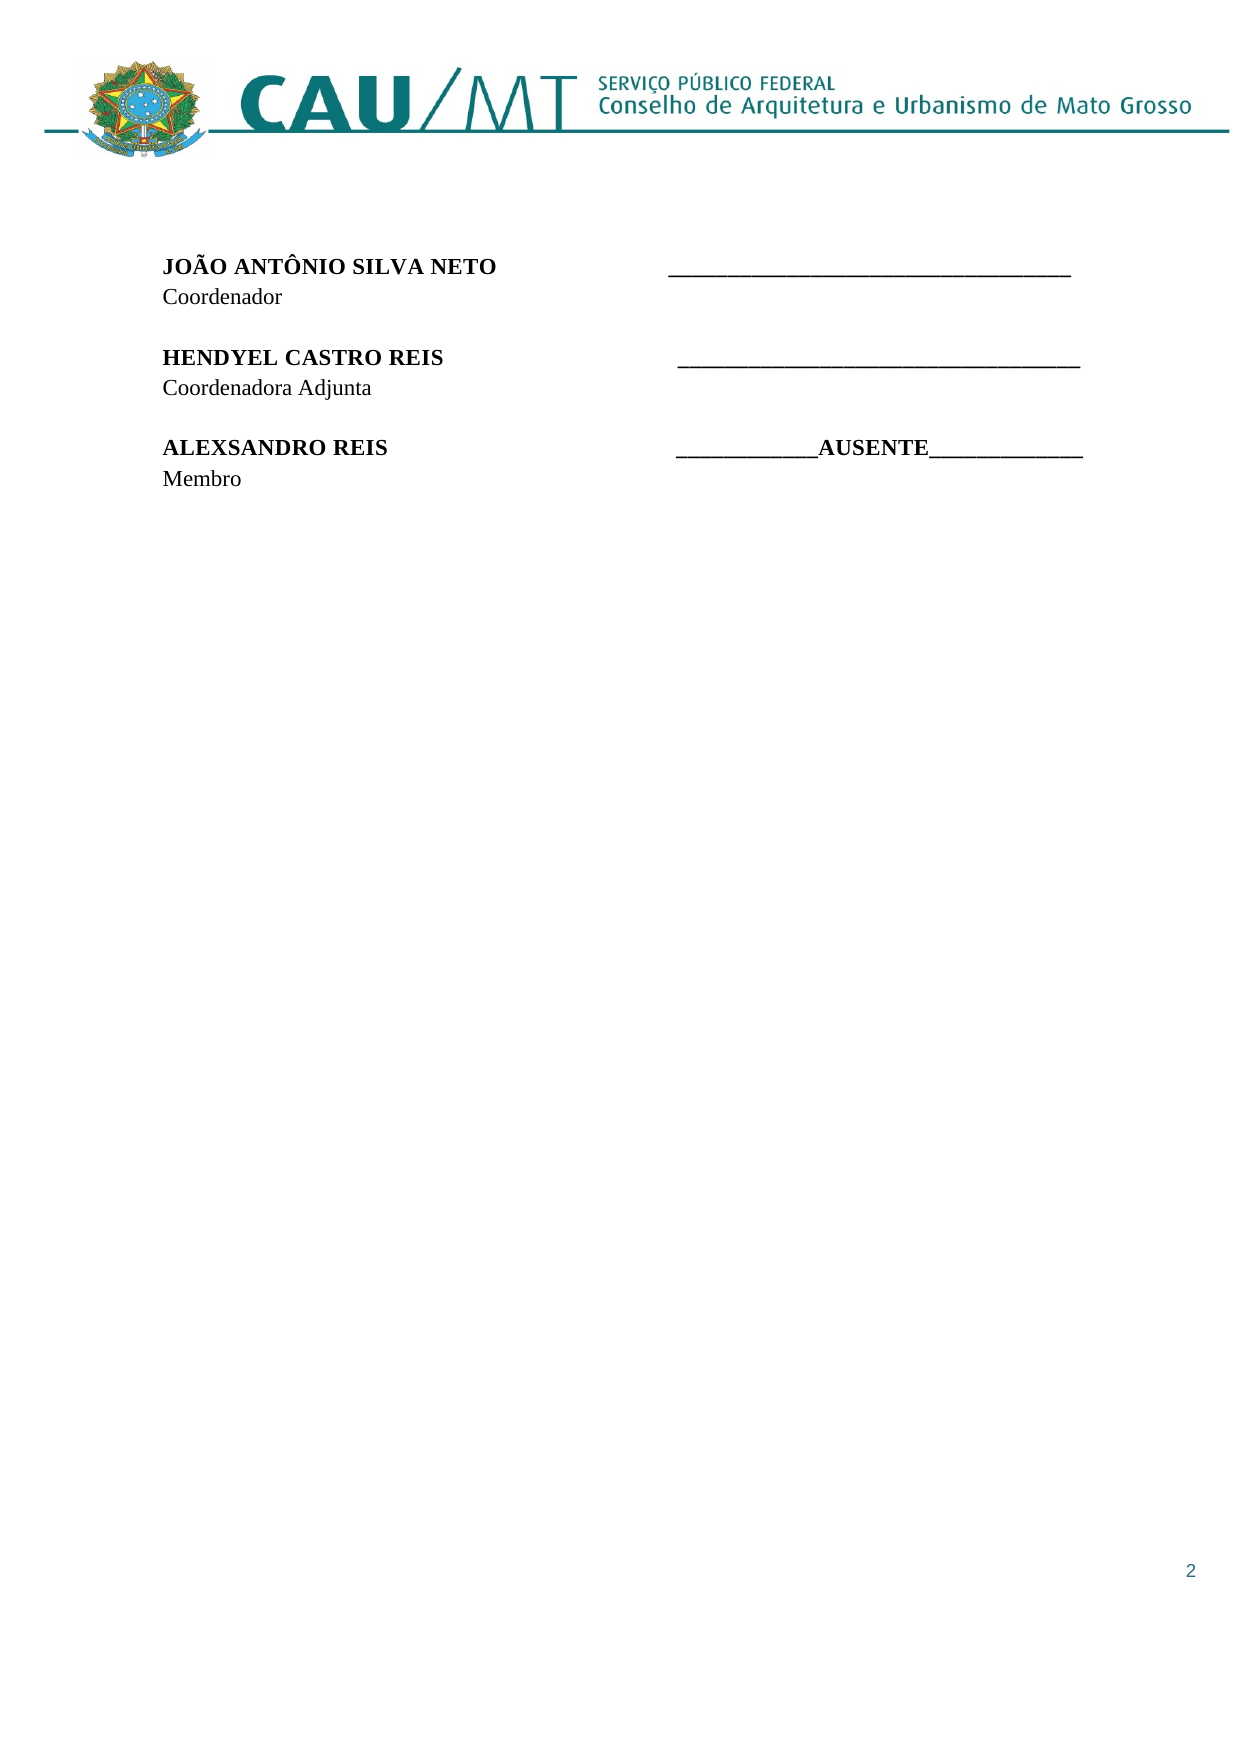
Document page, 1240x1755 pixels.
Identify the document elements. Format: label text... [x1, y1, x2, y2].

text HENDYEL CASTRO REIS __________________________________ [162, 344, 1122, 370]
text JOÃO ANTÔNIO SILVA NETO __________________________________ [162, 253, 1122, 279]
text Membro [162, 464, 1122, 491]
text ALEXSANDRO REIS ____________Ausente_____________ [162, 434, 1122, 461]
text Coordenadora Adjunta [162, 374, 1122, 400]
text Coordenador [162, 283, 1122, 310]
